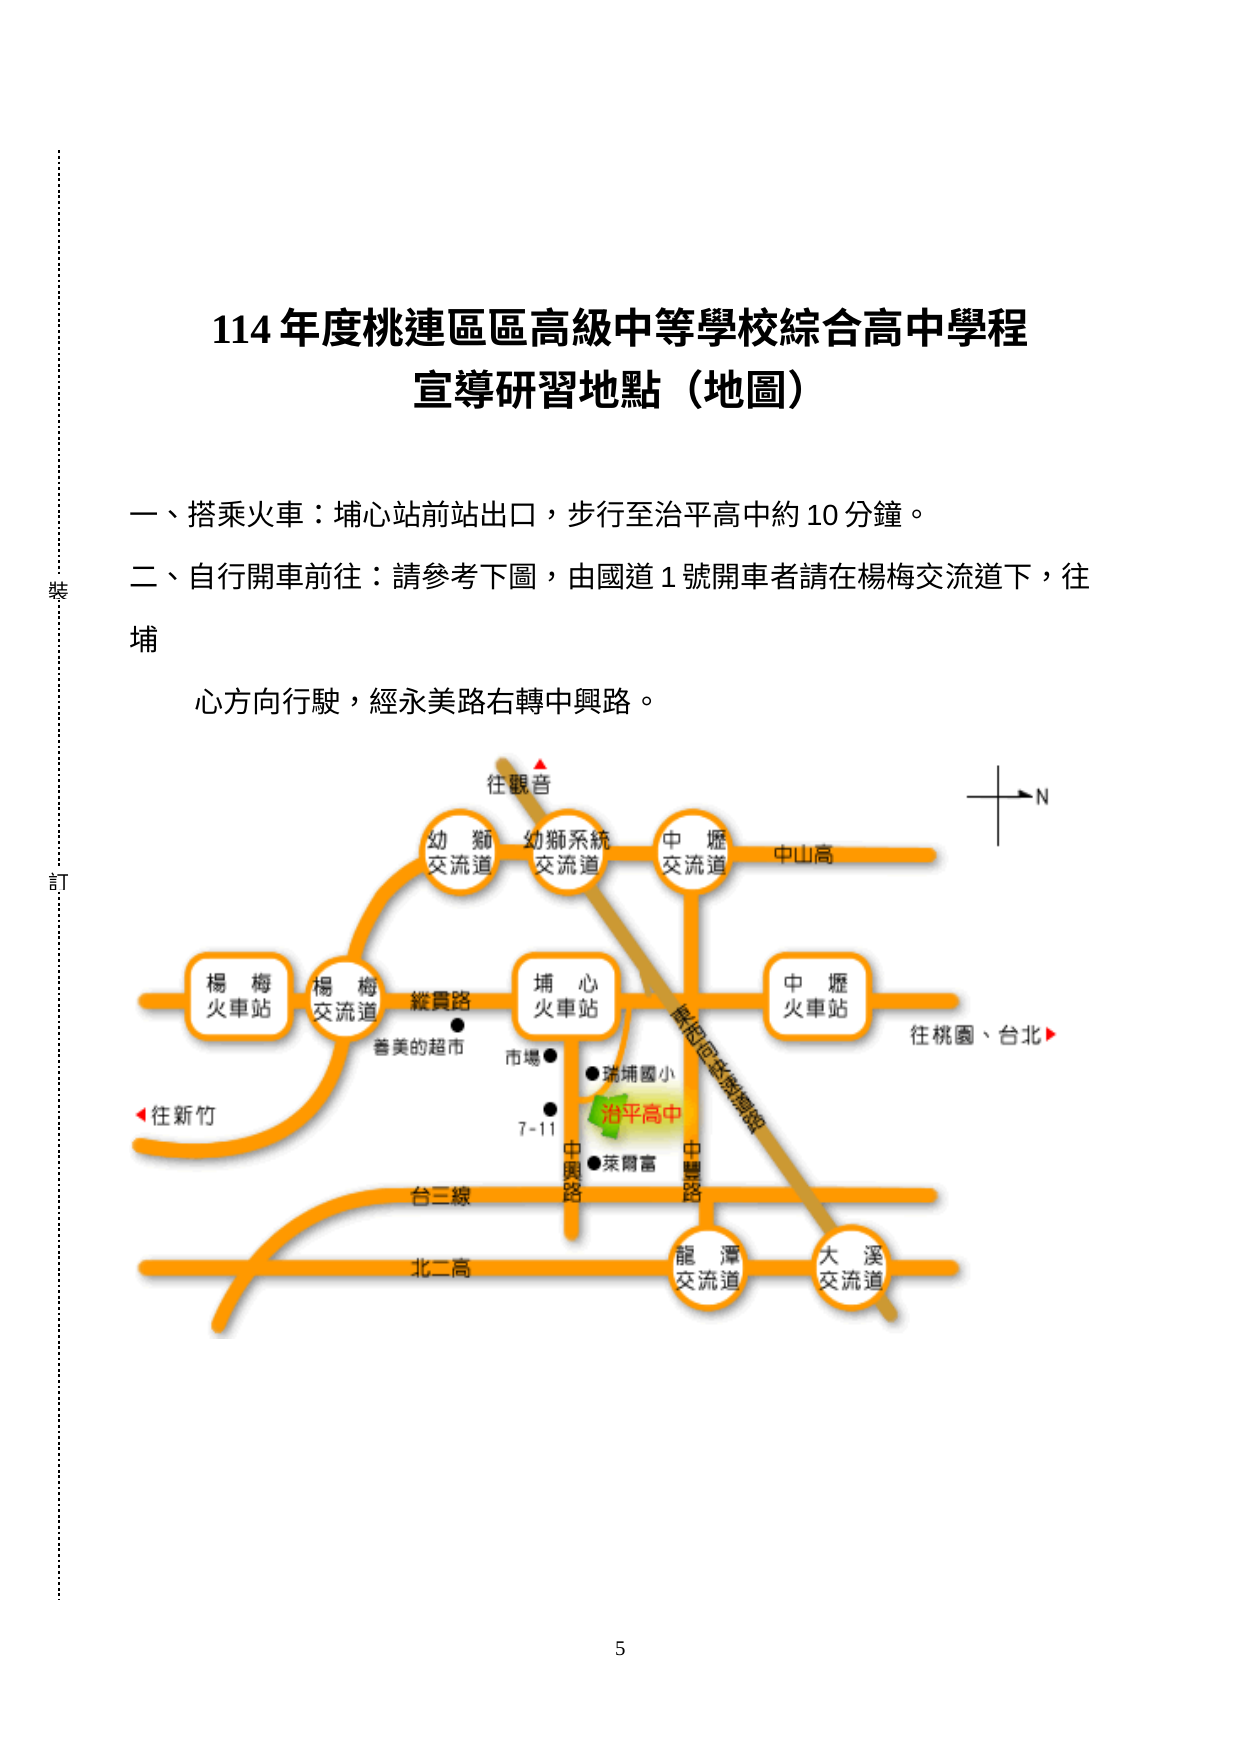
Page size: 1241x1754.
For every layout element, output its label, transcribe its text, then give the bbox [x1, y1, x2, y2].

text 宣導研習地點（地圖） [118, 346, 1122, 408]
table_header 一、搭乘火車：埔心站前站出口，步行至治平高中約10分鐘。 [118, 471, 1121, 533]
table_cell 二、自行開車前往：請參考下圖，由國道1號開車者請在楊梅交流道下，往埔 心方向行駛，經永美路右轉中興路。 [118, 533, 1121, 721]
text 114年度桃連區區高級中等學校綜合高中學程 [118, 283, 1122, 346]
table_cell [118, 721, 1121, 1346]
